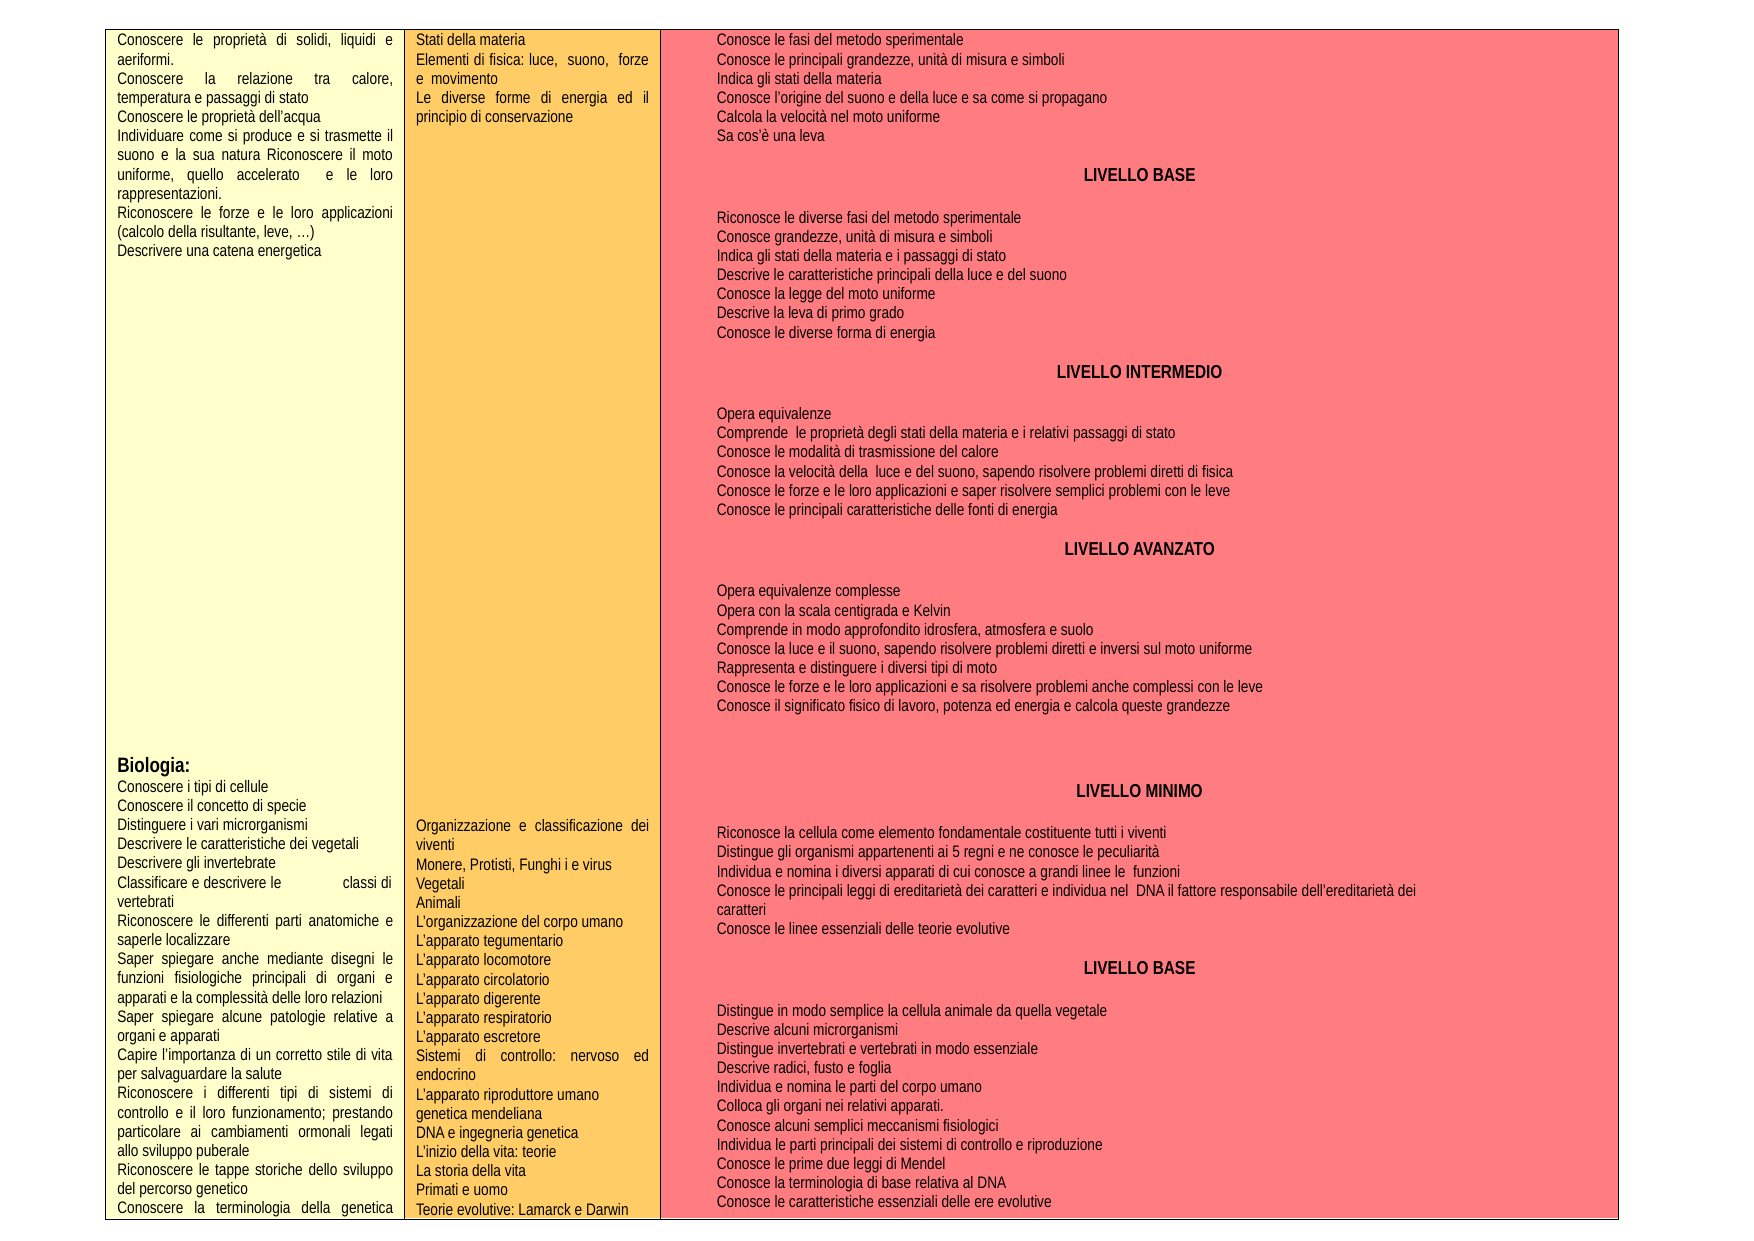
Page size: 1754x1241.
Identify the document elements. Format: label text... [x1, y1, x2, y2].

table_cell Conosce le fasi del metodo sperimentale Conosce le principali grandezze, unità di misura e simboli Indica gli stati della materia Conosce l’origine del suono e della luce e sa come si propagano Calcola la velocità nel moto uniforme Sa cos’è una leva LIVELLO BASE Riconosce le diverse fasi del metodo sperimentale Conosce grandezze, unità di misura e simboli Indica gli stati della materia e i passaggi di stato Descrive le caratteristiche principali della luce e del suono Conosce la legge del moto uniforme Descrive la leva di primo grado Conosce le diverse forma di energia LIVELLO INTERMEDIO Opera equivalenze Comprende le proprietà degli stati della materia e i relativi passaggi di stato Conosce le modalità di trasmissione del calore Conosce la velocità della luce e del suono, sapendo risolvere problemi diretti di fisica Conosce le forze e le loro applicazioni e saper risolvere semplici problemi con le leve Conosce le principali caratteristiche delle fonti di energia LIVELLO AVANZATO Opera equivalenze complesse Opera con la scala centigrada e Kelvin Comprende in modo approfondito idrosfera, atmosfera e suolo Conosce la luce e il suono, sapendo risolvere problemi diretti e inversi sul moto uniforme Rappresenta e distinguere i diversi tipi di moto Conosce le forze e le loro applicazioni e sa risolvere problemi anche complessi con le leve Conosce il significato fisico di lavoro, potenza ed energia e calcola queste grandezze LIVELLO MINIMO Riconosce la cellula come elemento fondamentale costituente tutti i viventi Distingue gli organismi appartenenti ai 5 regni e ne conosce le peculiarità Individua e nomina i diversi apparati di cui conosce a grandi linee le funzioni Conosce le principali leggi di ereditarietà dei caratteri e individua nel DNA il fattore responsabile dell’ereditarietà dei caratteri Conosce le linee essenziali delle teorie evolutive LIVELLO BASE Distingue in modo semplice la cellula animale da quella vegetale Descrive alcuni microrganismi Distingue invertebrati e vertebrati in modo essenziale Descrive radici, fusto e foglia Individua e nomina le parti del corpo umano Colloca gli organi nei relativi apparati. Conosce alcuni semplici meccanismi fisiologici Individua le parti principali dei sistemi di controllo e riproduzione Conosce le prime due leggi di Mendel Conosce la terminologia di base relativa al DNA Conosce le caratteristiche essenziali delle ere evolutive [661, 30, 1618, 1218]
table_cell Stati della materia Elementi di fisica: luce, suono, forze e movimento Le diverse forme di energia ed il principio di conservazione Organizzazione e classificazione dei viventi Monere, Protisti, Funghi i e virus Vegetali Animali L’organizzazione del corpo umano L’apparato tegumentario L’apparato locomotore L’apparato circolatorio L’apparato digerente L’apparato respiratorio L’apparato escretore Sistemi di controllo: nervoso ed endocrino L’apparato riproduttore umano genetica mendeliana DNA e ingegneria genetica L’inizio della vita: teorie La storia della vita Primati e uomo Teorie evolutive: Lamarck e Darwin [405, 30, 660, 1218]
table_cell Conoscere le proprietà di solidi, liquidi e aeriformi. Conoscere la relazione tra calore, temperatura e passaggi di stato Conoscere le proprietà dell’acqua Individuare come si produce e si trasmette il suono e la sua natura Riconoscere il moto uniforme, quello accelerato e le loro rappresentazioni. Riconoscere le forze e le loro applicazioni (calcolo della risultante, leve, …) Descrivere una catena energetica Biologia: Conoscere i tipi di cellule Conoscere il concetto di specie Distinguere i vari microrganismi Descrivere le caratteristiche dei vegetali Descrivere gli invertebrate Classificare e descrivere le classi di vertebrati Riconoscere le differenti parti anatomiche e saperle localizzare Saper spiegare anche mediante disegni le funzioni fisiologiche principali di organi e apparati e la complessità delle loro relazioni Saper spiegare alcune patologie relative a organi e apparati Capire l’importanza di un corretto stile di vita per salvaguardare la salute Riconoscere i differenti tipi di sistemi di controllo e il loro funzionamento; prestando particolare ai cambiamenti ormonali legati allo sviluppo puberale Riconoscere le tappe storiche dello sviluppo del percorso genetico Conoscere la terminologia della genetica [106, 30, 404, 1218]
